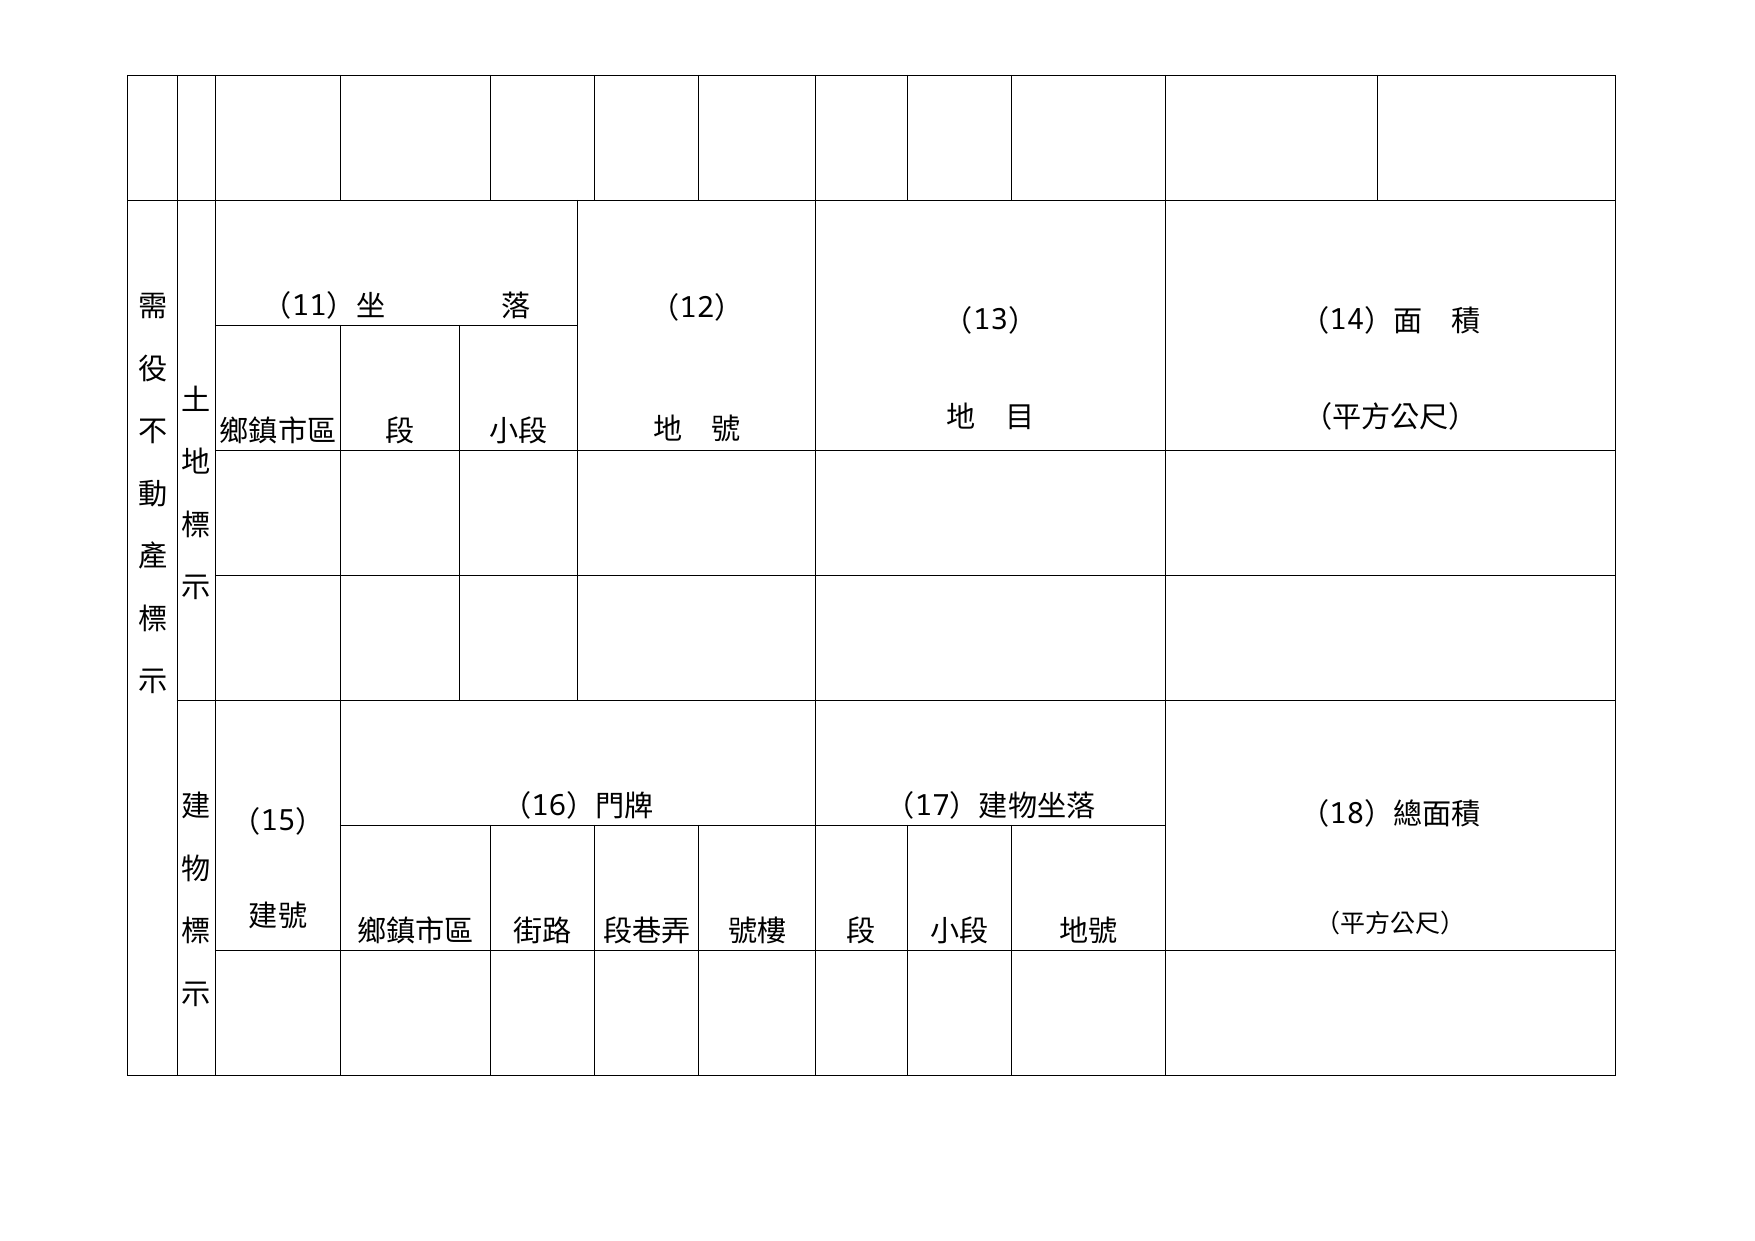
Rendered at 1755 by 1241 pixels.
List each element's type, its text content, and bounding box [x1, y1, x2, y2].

table_cell [1166, 451, 1615, 575]
table_cell 小段 [460, 326, 577, 450]
table_cell [341, 451, 459, 575]
table_cell [216, 451, 340, 575]
table_cell [491, 951, 594, 1075]
table_cell （12） 地 號 [578, 201, 815, 450]
table_cell [908, 951, 1011, 1075]
table_cell [816, 951, 907, 1075]
table_cell [578, 576, 815, 700]
table_cell 小段 [908, 826, 1011, 950]
table_cell [1378, 76, 1615, 200]
table_cell [1012, 76, 1165, 200]
table_cell [491, 76, 594, 200]
table_cell [128, 76, 177, 200]
table_cell [699, 76, 815, 200]
table_cell （18）總面積 （平方公尺） [1166, 701, 1615, 950]
table_cell 街路 [491, 826, 594, 950]
table_cell （17）建物坐落 [816, 701, 1165, 825]
table_cell [1166, 76, 1377, 200]
table_cell [595, 76, 698, 200]
table_cell 土地標示 [178, 201, 215, 700]
table_cell [908, 76, 1011, 200]
table_cell [816, 451, 1165, 575]
table_cell 段 [816, 826, 907, 950]
table_cell [1012, 951, 1165, 1075]
table_cell [341, 76, 490, 200]
table_cell [1166, 951, 1615, 1075]
table_cell [460, 576, 577, 700]
table_cell 地號 [1012, 826, 1165, 950]
table_cell [178, 76, 215, 200]
table_cell [816, 576, 1165, 700]
table_cell [460, 451, 577, 575]
table_cell 段 [341, 326, 459, 450]
table_cell 號樓 [699, 826, 815, 950]
table_cell 鄉鎮市區 [341, 826, 490, 950]
table_cell [341, 951, 490, 1075]
table_cell [341, 576, 459, 700]
table_cell [216, 951, 340, 1075]
table_cell （15） 建號 [216, 701, 340, 950]
table_cell （14）面 積 （平方公尺） [1166, 201, 1615, 450]
table_cell 需役不動產標示 [128, 201, 177, 1075]
table_cell [578, 451, 815, 575]
table_cell [216, 76, 340, 200]
table_cell （13） 地 目 [816, 201, 1165, 450]
table_cell [1166, 576, 1615, 700]
table_cell （11）坐 落 [216, 201, 577, 325]
table_cell [595, 951, 698, 1075]
table_cell 段巷弄 [595, 826, 698, 950]
table_cell [816, 76, 907, 200]
table_cell （16）門牌 [341, 701, 815, 825]
table_cell [699, 951, 815, 1075]
table_cell 建物標示 [178, 701, 215, 1075]
table_cell 鄉鎮市區 [216, 326, 340, 450]
table_cell [216, 576, 340, 700]
